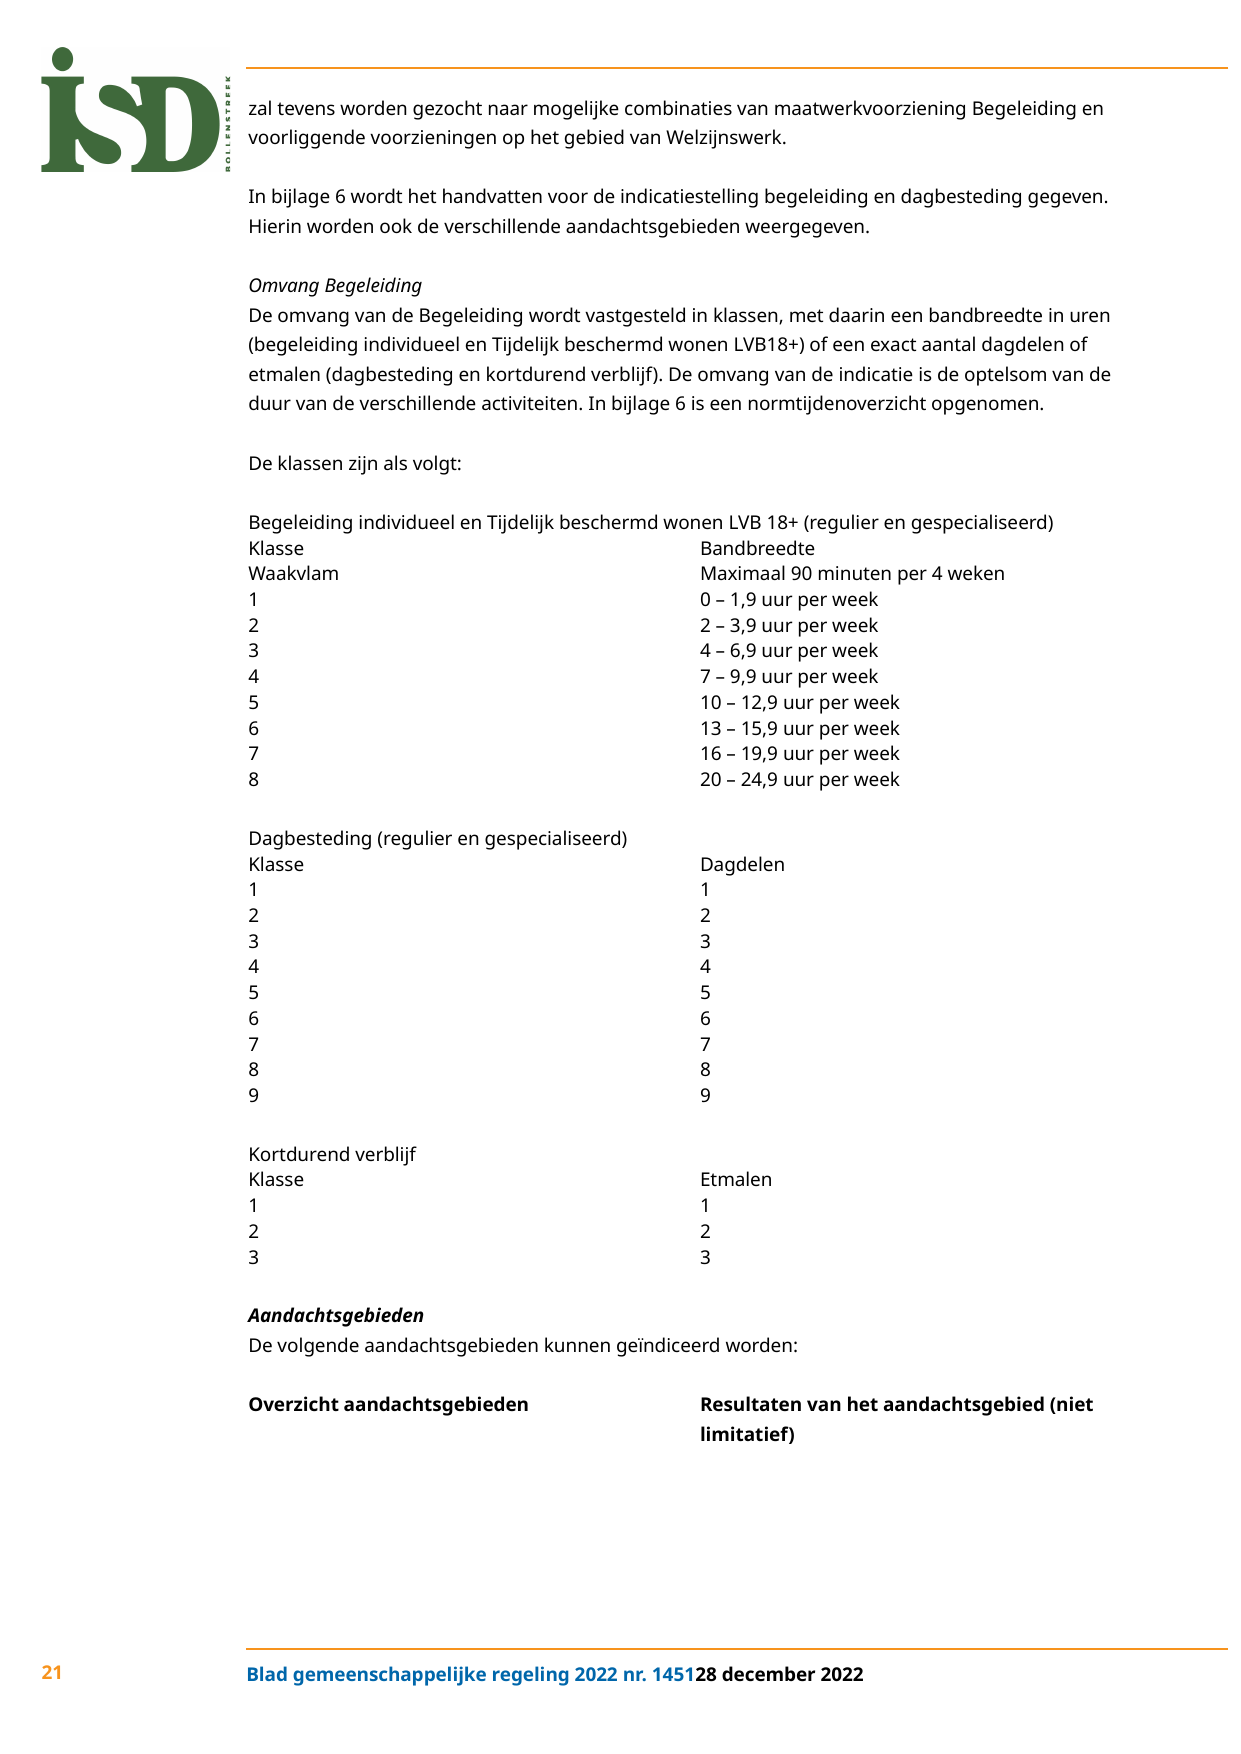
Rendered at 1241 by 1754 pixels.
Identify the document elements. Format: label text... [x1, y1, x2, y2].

text Omvang Begeleiding [248, 272, 1152, 298]
table_cell 1 [248, 586, 700, 612]
table_cell 8 [248, 1057, 700, 1082]
table_cell Bandbreedte [700, 535, 1152, 561]
picture [41, 47, 231, 172]
table_cell 5 [248, 689, 700, 715]
text De klassen zijn als volgt: [248, 450, 1152, 476]
table_cell 5 [700, 979, 1152, 1005]
table_cell 3 [248, 638, 700, 663]
table_cell Maximaal 90 minuten per 4 weken [700, 561, 1152, 586]
table_cell 7 [700, 1031, 1152, 1057]
table_cell 1 [700, 876, 1152, 902]
table_cell 0 – 1,9 uur per week [700, 586, 1152, 612]
table_cell 8 [700, 1057, 1152, 1082]
table_header Dagbesteding (regulier en gespecialiseerd) [248, 825, 1152, 851]
table_cell 4 [248, 954, 700, 979]
table_cell 7 – 9,9 uur per week [700, 664, 1152, 689]
table_cell 16 – 19,9 uur per week [700, 741, 1152, 766]
table_cell 1 [700, 1193, 1152, 1218]
table_cell 8 [248, 766, 700, 792]
table_cell 4 [248, 664, 700, 689]
table_cell 2 [248, 902, 700, 928]
table_cell 1 [248, 876, 700, 902]
table_cell Etmalen [700, 1167, 1152, 1192]
table_header Overzicht aandachtsgebieden [248, 1391, 700, 1447]
table_cell Klasse [248, 851, 700, 876]
table_cell 5 [248, 979, 700, 1005]
table_cell Klasse [248, 535, 700, 561]
table_cell Waakvlam [248, 561, 700, 586]
table_cell 3 [700, 1244, 1152, 1269]
text De omvang van de Begeleiding wordt vastgesteld in klassen, met daarin een bandbreedte in uren (begeleiding individueel en Tijdelijk beschermd wonen LVB18+) of een exact aantal dagdelen of etmalen (dagbesteding en kortdurend verblijf). De omvang van de indicatie is de optelsom van de duur van de verschillende activiteiten. In bijlage 6 is een normtijdenoverzicht opgenomen. [248, 302, 1152, 416]
text De volgende aandachtsgebieden kunnen geïndiceerd worden: [248, 1332, 1152, 1358]
table_cell 1 [248, 1193, 700, 1218]
table_cell 6 [248, 715, 700, 741]
text Aandachtsgebieden [248, 1302, 1152, 1328]
table_cell 20 – 24,9 uur per week [700, 766, 1152, 792]
table_cell 9 [700, 1082, 1152, 1108]
table_cell 10 – 12,9 uur per week [700, 689, 1152, 715]
text zal tevens worden gezocht naar mogelijke combinaties van maatwerkvoorziening Begeleiding en voorliggende voorzieningen op het gebied van Welzijnswerk. [248, 95, 1152, 150]
table_cell 13 – 15,9 uur per week [700, 715, 1152, 741]
table_cell 2 [248, 1218, 700, 1244]
table_cell 2 [700, 1218, 1152, 1244]
table_cell 3 [248, 928, 700, 954]
table_cell 9 [248, 1082, 700, 1108]
table_cell Dagdelen [700, 851, 1152, 876]
text In bijlage 6 wordt het handvatten voor de indicatiestelling begeleiding en dagbesteding gegeven. Hierin worden ook de verschillende aandachtsgebieden weergegeven. [248, 183, 1152, 239]
table_cell 2 [248, 612, 700, 638]
table_cell 4 – 6,9 uur per week [700, 638, 1152, 663]
table_cell Klasse [248, 1167, 700, 1192]
table_cell 4 [700, 954, 1152, 979]
table_header Resultaten van het aandachtsgebied (niet limitatief) [700, 1391, 1152, 1447]
table_cell 6 [248, 1005, 700, 1031]
table_header Begeleiding individueel en Tijdelijk beschermd wonen LVB 18+ (regulier en gespecialiseerd) [248, 509, 1152, 535]
table_cell 3 [248, 1244, 700, 1269]
table_cell 7 [248, 1031, 700, 1057]
table_cell 3 [700, 928, 1152, 954]
table_header Kortdurend verblijf [248, 1141, 1152, 1167]
table_cell 2 – 3,9 uur per week [700, 612, 1152, 638]
table_cell 7 [248, 741, 700, 766]
table_cell 6 [700, 1005, 1152, 1031]
table_cell 2 [700, 902, 1152, 928]
